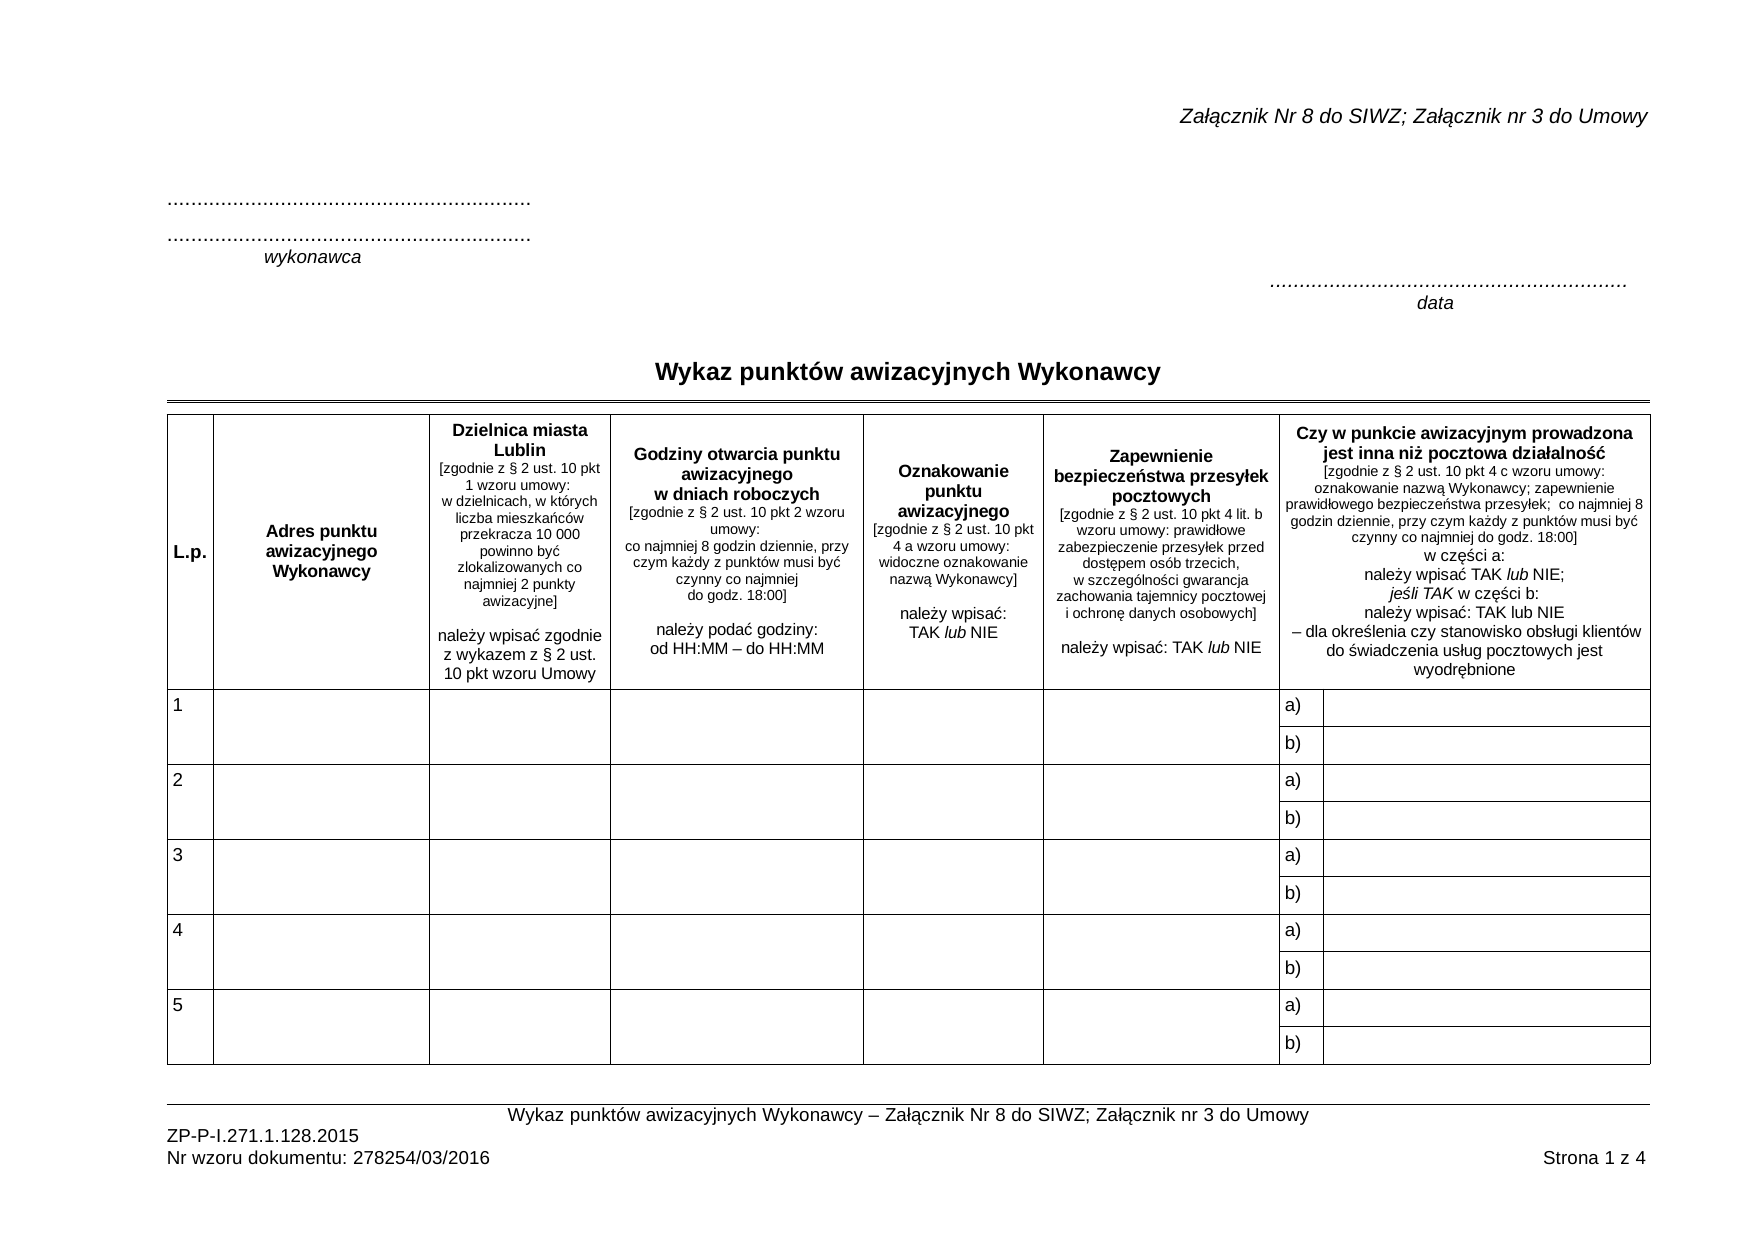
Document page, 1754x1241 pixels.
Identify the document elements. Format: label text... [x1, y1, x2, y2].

table_cell b) [1280, 1027, 1323, 1063]
table_cell [214, 915, 429, 988]
table_cell a) [1280, 915, 1323, 951]
table_header Dzielnica miasta Lublin [zgodnie z § 2 ust. 10 pkt 1 wzoru umowy: w dzielnicach, w których liczba mieszkańców przekracza 10 000 powinno być zlokalizowanych co najmniej 2 punkty awizacyjne] należy wpisać zgodnie z wykazem z § 2 ust. 10 pkt wzoru Umowy [430, 415, 610, 688]
table_cell [214, 690, 429, 763]
table_cell a) [1280, 840, 1323, 876]
table_cell [1044, 990, 1279, 1063]
table_cell [430, 840, 610, 913]
table_cell a) [1280, 690, 1323, 726]
table_header Czy w punkcie awizacyjnym prowadzona jest inna niż pocztowa działalność [zgodnie z § 2 ust. 10 pkt 4 c wzoru umowy: oznakowanie nazwą Wykonawcy; zapewnienie prawidłowego bezpieczeństwa przesyłek; co najmniej 8 godzin dziennie, przy czym każdy z punktów musi być czynny co najmniej do godz. 18:00] w części a: należy wpisać TAK lub NIE; jeśli TAK w części b: należy wpisać: TAK lub NIE – dla określenia czy stanowisko obsługi klientów do świadczenia usług pocztowych jest wyodrębnione [1280, 415, 1650, 688]
table_cell [1044, 915, 1279, 988]
table_cell b) [1280, 952, 1323, 988]
table_cell [430, 690, 610, 763]
table_cell b) [1280, 877, 1323, 913]
table_cell [1324, 765, 1650, 801]
table_cell [864, 765, 1043, 838]
table_cell [611, 765, 863, 838]
table_cell [611, 690, 863, 763]
table_cell [214, 840, 429, 913]
table_cell [1324, 990, 1650, 1026]
table_cell 5 [168, 990, 213, 1063]
table_cell a) [1280, 765, 1323, 801]
table_cell [864, 990, 1043, 1063]
table_cell [1044, 765, 1279, 838]
table_cell [1324, 1027, 1650, 1063]
table_cell [1324, 877, 1650, 913]
table_cell [1324, 727, 1650, 763]
table_header Adres punktu awizacyjnego Wykonawcy [214, 415, 429, 688]
text data [167, 292, 1650, 313]
table_cell [214, 765, 429, 838]
table_cell a) [1280, 990, 1323, 1026]
table_cell [1324, 915, 1650, 951]
table_cell 3 [168, 840, 213, 913]
table_header Oznakowanie punktu awizacyjnego [zgodnie z § 2 ust. 10 pkt 4 a wzoru umowy: widoczne oznakowanie nazwą Wykonawcy] należy wpisać: TAK lub NIE [864, 415, 1043, 688]
text ............................................................. [167, 222, 1650, 246]
table_cell [611, 840, 863, 913]
text Wykaz punktów awizacyjnych Wykonawcy [167, 342, 1650, 400]
table_cell [1324, 952, 1650, 988]
table_cell [430, 915, 610, 988]
table_cell [214, 990, 429, 1063]
table_cell [864, 690, 1043, 763]
table_cell [430, 765, 610, 838]
table_header L.p. [168, 415, 213, 688]
text ............................................................ [167, 268, 1650, 292]
table_cell [864, 840, 1043, 913]
table_cell [1324, 690, 1650, 726]
table_cell [611, 990, 863, 1063]
table_cell [864, 915, 1043, 988]
text ............................................................. [167, 186, 1650, 210]
table_cell 1 [168, 690, 213, 763]
table_cell [430, 990, 610, 1063]
table_cell [1044, 840, 1279, 913]
table_cell b) [1280, 802, 1323, 838]
table_cell 2 [168, 765, 213, 838]
table_cell b) [1280, 727, 1323, 763]
table_header Godziny otwarcia punktu awizacyjnego w dniach roboczych [zgodnie z § 2 ust. 10 pkt 2 wzoru umowy: co najmniej 8 godzin dziennie, przy czym każdy z punktów musi być czynny co najmniej do godz. 18:00] należy podać godziny: od HH:MM – do HH:MM [611, 415, 863, 688]
text wykonawca [167, 246, 1650, 268]
table_cell [611, 915, 863, 988]
table_cell [1324, 840, 1650, 876]
table_cell [1324, 802, 1650, 838]
table_cell 4 [168, 915, 213, 988]
table_cell [1044, 690, 1279, 763]
table_header Zapewnienie bezpieczeństwa przesyłek pocztowych [zgodnie z § 2 ust. 10 pkt 4 lit. b wzoru umowy: prawidłowe zabezpieczenie przesyłek przed dostępem osób trzecich, w szczególności gwarancja zachowania tajemnicy pocztowej i ochronę danych osobowych] należy wpisać: TAK lub NIE [1044, 415, 1279, 688]
text Załącznik Nr 8 do SIWZ; Załącznik nr 3 do Umowy [167, 104, 1650, 128]
